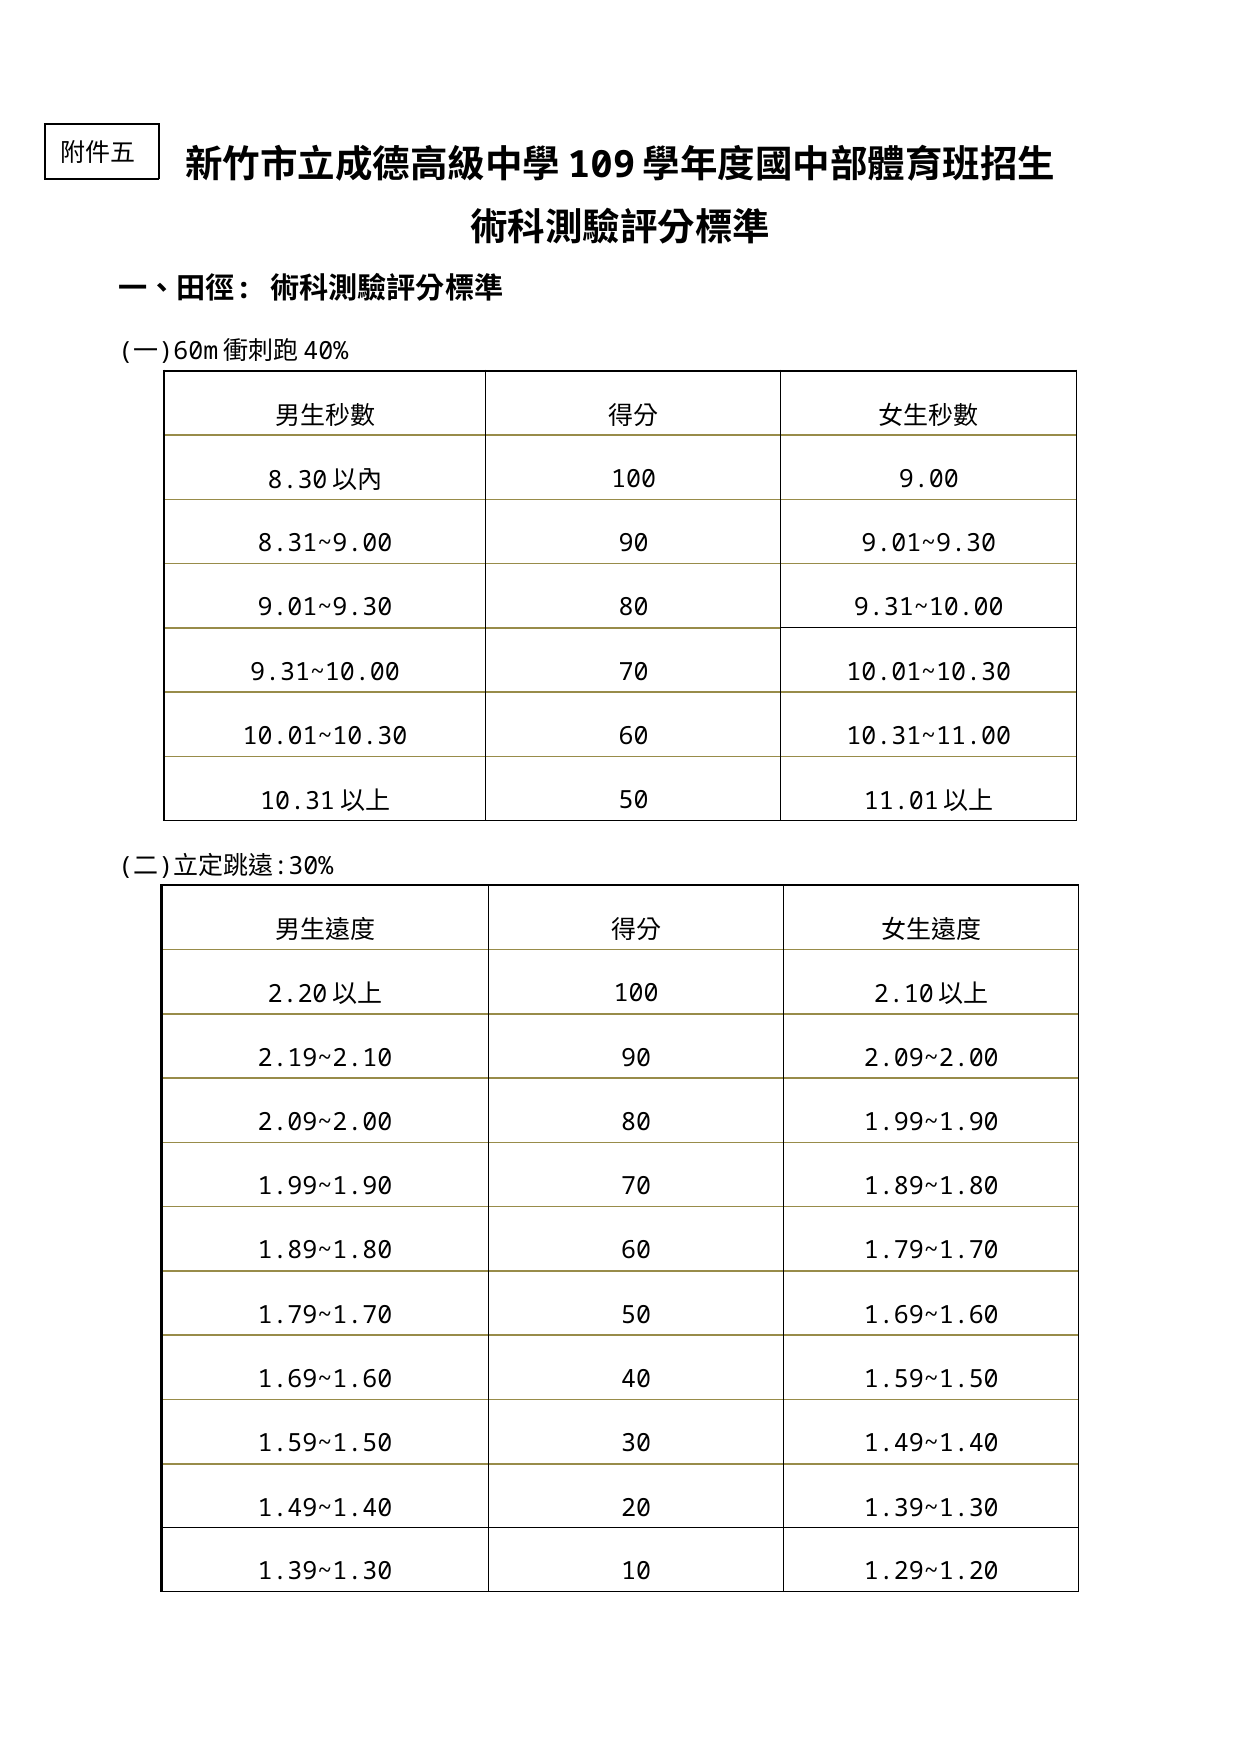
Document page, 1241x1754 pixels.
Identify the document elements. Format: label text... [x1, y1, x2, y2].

table_cell 2.20以上 [163, 950, 488, 1013]
table_cell 10.31以上 [165, 757, 485, 820]
table_cell 30 [489, 1400, 783, 1463]
table_cell 100 [486, 436, 780, 498]
table_cell 1.39~1.30 [784, 1465, 1078, 1527]
table_cell 50 [489, 1272, 783, 1334]
text 一、田徑: 術科測驗評分標準 [118, 244, 1122, 307]
table_cell 10 [489, 1528, 783, 1591]
text 新竹市立成德高級中學109學年度國中部體育班招生 [118, 119, 1122, 182]
table_cell 9.01~9.30 [165, 564, 485, 627]
table_header 得分 [486, 372, 780, 434]
table_cell 2.09~2.00 [784, 1015, 1078, 1077]
table_cell 2.19~2.10 [163, 1015, 488, 1077]
table_cell 2.09~2.00 [163, 1079, 488, 1141]
table_cell 8.31~9.00 [165, 500, 485, 563]
table_cell 11.01以上 [781, 757, 1076, 820]
table_cell 80 [489, 1079, 783, 1141]
table_cell 1.79~1.70 [163, 1272, 488, 1334]
table_cell 70 [486, 629, 780, 691]
table_cell 1.99~1.90 [163, 1143, 488, 1206]
table_cell 10.01~10.30 [165, 693, 485, 756]
table_cell 8.30以內 [165, 436, 485, 498]
table_cell 60 [486, 693, 780, 756]
table_cell 60 [489, 1207, 783, 1270]
table_cell 90 [489, 1015, 783, 1077]
table_cell 1.69~1.60 [784, 1272, 1078, 1334]
table_header 男生遠度 [163, 886, 488, 949]
text 術科測驗評分標準 [118, 182, 1122, 244]
table_cell 80 [486, 564, 780, 627]
table_cell 9.31~10.00 [165, 629, 485, 691]
text 新竹市立成德高級中學109學年度國中部體育班招生 [46, 125, 158, 178]
table_cell 9.31~10.00 [781, 564, 1076, 627]
table_header 女生秒數 [781, 372, 1076, 434]
table_cell 1.39~1.30 [163, 1528, 488, 1591]
table_header 得分 [489, 886, 783, 949]
table_cell 1.69~1.60 [163, 1336, 488, 1398]
table_cell 1.79~1.70 [784, 1207, 1078, 1270]
table_cell 1.59~1.50 [163, 1400, 488, 1463]
table_cell 1.49~1.40 [784, 1400, 1078, 1463]
table_cell 20 [489, 1465, 783, 1527]
text (一)60m衝刺跑40% [118, 307, 1122, 369]
table_cell 2.10以上 [784, 950, 1078, 1013]
table_cell 40 [489, 1336, 783, 1398]
table_cell 70 [489, 1143, 783, 1206]
table_cell 1.89~1.80 [163, 1207, 488, 1270]
table_cell 90 [486, 500, 780, 563]
table_cell 1.99~1.90 [784, 1079, 1078, 1141]
table_cell 1.59~1.50 [784, 1336, 1078, 1398]
table_cell 9.00 [781, 436, 1076, 498]
table_cell 100 [489, 950, 783, 1013]
table_cell 10.31~11.00 [781, 693, 1076, 756]
table_cell 1.29~1.20 [784, 1528, 1078, 1591]
table_cell 9.01~9.30 [781, 500, 1076, 563]
table_cell 1.49~1.40 [163, 1465, 488, 1527]
text (二)立定跳遠:30% [118, 822, 1122, 884]
text 附件五 [61, 132, 143, 169]
table_cell 10.01~10.30 [781, 628, 1076, 691]
table_cell 50 [486, 757, 780, 820]
table_cell 1.89~1.80 [784, 1143, 1078, 1206]
table_header 女生遠度 [784, 886, 1078, 949]
table_header 男生秒數 [165, 372, 485, 434]
